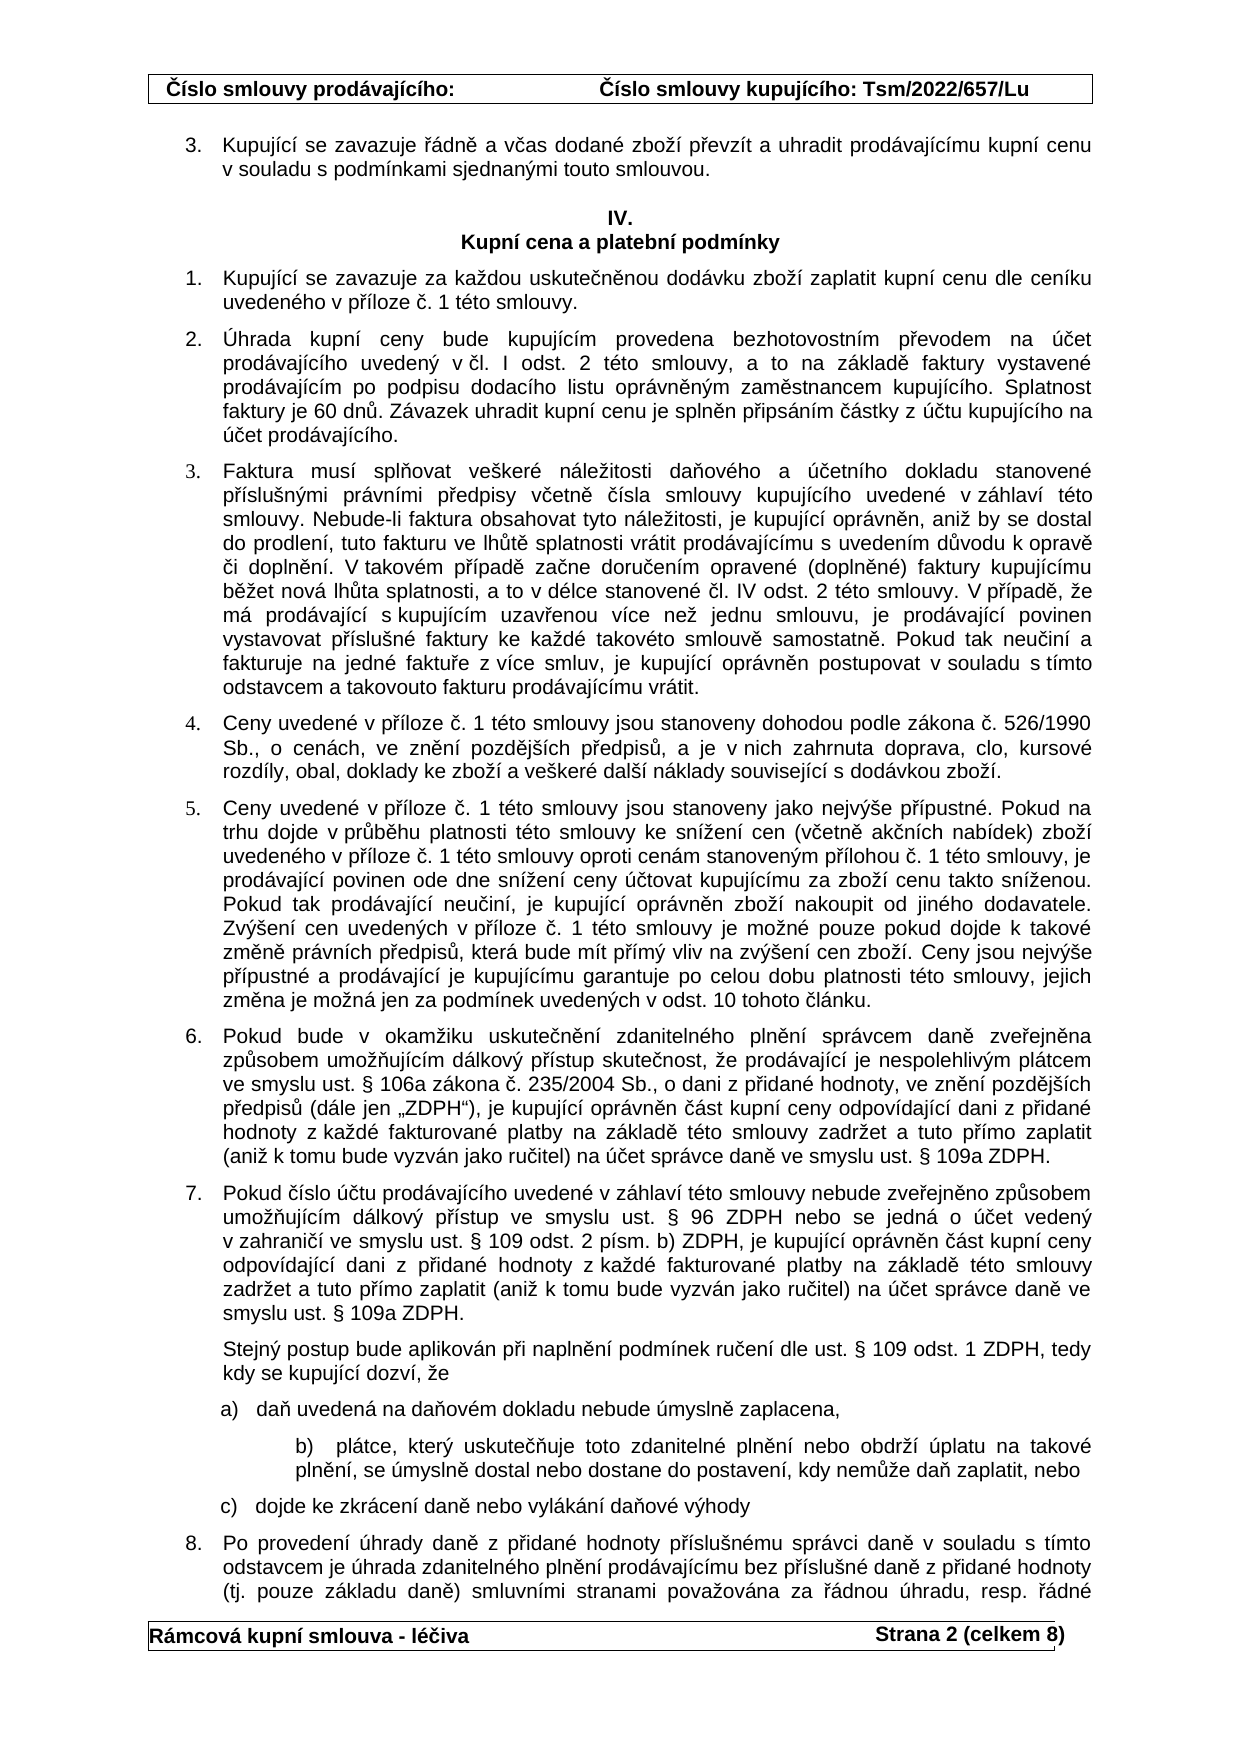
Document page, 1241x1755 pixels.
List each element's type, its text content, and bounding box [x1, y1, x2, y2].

text Stejný postup bude aplikován při naplnění podmínek ručení dle ust. § 109 odst. 1 ZDPH, tedy kdy se kupující dozví, že [223, 1337, 1093, 1385]
list Pokud číslo účtu prodávajícího uvedené v záhlaví této smlouvy nebude zveřejněno způsobem umožňujícím dálkový přístup ve smyslu ust. § 96 ZDPH nebo se jedná o účet vedený v zahraničí ve smyslu ust. § 109 odst. 2 písm. b) ZDPH, je kupující oprávněn část kupní ceny odpovídající dani z přidané hodnoty z každé fakturované platby na základě této smlouvy zadržet a tuto přímo zaplatit (aniž k tomu bude vyzván jako ručitel) na účet správce daně ve smyslu ust. § 109a ZDPH. [185, 1181, 1093, 1324]
text c) dojde ke zkrácení daně nebo vylákání daňové výhody [148, 1494, 1093, 1518]
list Kupující se zavazuje řádně a včas dodané zboží převzít a uhradit prodávajícímu kupní cenu v souladu s podmínkami sjednanými touto smlouvou. [185, 133, 1093, 181]
list Faktura musí splňovat veškeré náležitosti daňového a účetního dokladu stanovené příslušnými právními předpisy včetně čísla smlouvy kupujícího uvedené v záhlaví této smlouvy. Nebude-li faktura obsahovat tyto náležitosti, je kupující oprávněn, aniž by se dostal do prodlení, tuto fakturu ve lhůtě splatnosti vrátit prodávajícímu s uvedením důvodu k opravě či doplnění. V takovém případě začne doručením opravené (doplněné) faktury kupujícímu běžet nová lhůta splatnosti, a to v délce stanovené čl. IV odst. 2 této smlouvy. V případě, že má prodávající s kupujícím uzavřenou více než jednu smlouvu, je prodávající povinen vystavovat příslušné faktury ke každé takovéto smlouvě samostatně. Pokud tak neučiní a fakturuje na jedné faktuře z více smluv, je kupující oprávněn postupovat v souladu s tímto odstavcem a takovouto fakturu prodávajícímu vrátit. [185, 459, 1093, 699]
list Pokud bude v okamžiku uskutečnění zdanitelného plnění správcem daně zveřejněna způsobem umožňujícím dálkový přístup skutečnost, že prodávající je nespolehlivým plátcem ve smyslu ust. § 106a zákona č. 235/2004 Sb., o dani z přidané hodnoty, ve znění pozdějších předpisů (dále jen „ZDPH“), je kupující oprávněn část kupní ceny odpovídající dani z přidané hodnoty z každé fakturované platby na základě této smlouvy zadržet a tuto přímo zaplatit (aniž k tomu bude vyzván jako ručitel) na účet správce daně ve smyslu ust. § 109a ZDPH. [185, 1024, 1093, 1168]
text IV. [148, 206, 1093, 230]
list Kupující se zavazuje za každou uskutečněnou dodávku zboží zaplatit kupní cenu dle ceníku uvedeného v příloze č. 1 této smlouvy. [185, 266, 1093, 314]
text Kupní cena a platební podmínky [148, 230, 1093, 254]
text b) plátce, který uskutečňuje toto zdanitelné plnění nebo obdrží úplatu na takové plnění, se úmyslně dostal nebo dostane do postavení, kdy nemůže daň zaplatit, nebo [295, 1434, 1093, 1482]
list Ceny uvedené v příloze č. 1 této smlouvy jsou stanoveny jako nejvýše přípustné. Pokud na trhu dojde v průběhu platnosti této smlouvy ke snížení cen (včetně akčních nabídek) zboží uvedeného v příloze č. 1 této smlouvy oproti cenám stanoveným přílohou č. 1 této smlouvy, je prodávající povinen ode dne snížení ceny účtovat kupujícímu za zboží cenu takto sníženou. Pokud tak prodávající neučiní, je kupující oprávněn zboží nakoupit od jiného dodavatele. Zvýšení cen uvedených v příloze č. 1 této smlouvy je možné pouze pokud dojde k takové změně právních předpisů, která bude mít přímý vliv na zvýšení cen zboží. Ceny jsou nejvýše přípustné a prodávající je kupujícímu garantuje po celou dobu platnosti této smlouvy, jejich změna je možná jen za podmínek uvedených v odst. 10 tohoto článku. [185, 796, 1093, 1012]
list Úhrada kupní ceny bude kupujícím provedena bezhotovostním převodem na účet prodávajícího uvedený v čl. I odst. 2 této smlouvy, a to na základě faktury vystavené prodávajícím po podpisu dodacího listu oprávněným zaměstnancem kupujícího. Splatnost faktury je 60 dnů. Závazek uhradit kupní cenu je splněn připsáním částky z účtu kupujícího na účet prodávajícího. [185, 327, 1093, 446]
list Ceny uvedené v příloze č. 1 této smlouvy jsou stanoveny dohodou podle zákona č. 526/1990 Sb., o cenách, ve znění pozdějších předpisů, a je v nich zahrnuta doprava, clo, kursové rozdíly, obal, doklady ke zboží a veškeré další náklady související s dodávkou zboží. [185, 711, 1093, 783]
list Po provedení úhrady daně z přidané hodnoty příslušnému správci daně v souladu s tímto odstavcem je úhrada zdanitelného plnění prodávajícímu bez příslušné daně z přidané hodnoty (tj. pouze základu daně) smluvními stranami považována za řádnou úhradu, resp. řádné [185, 1531, 1093, 1602]
text a) daň uvedená na daňovém dokladu nebude úmyslně zaplacena, [148, 1397, 1093, 1421]
